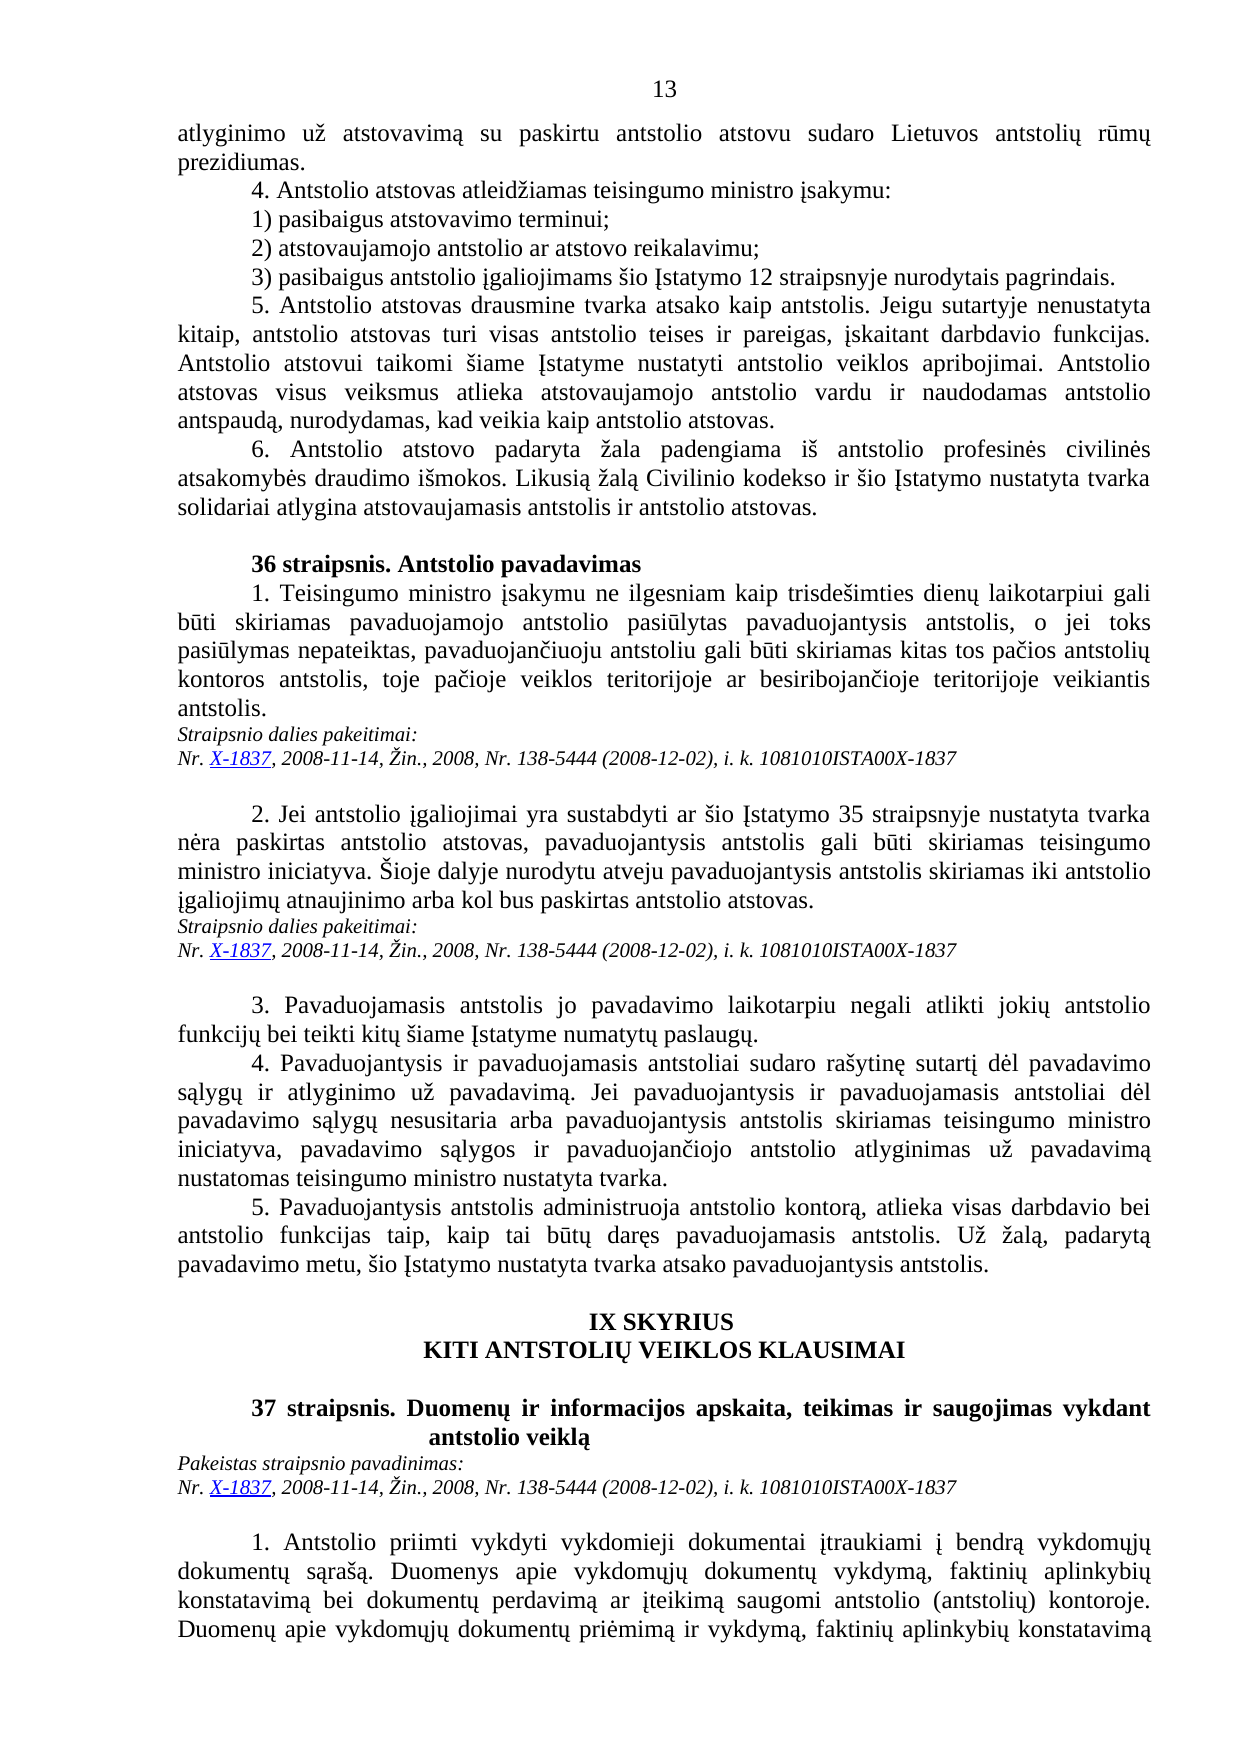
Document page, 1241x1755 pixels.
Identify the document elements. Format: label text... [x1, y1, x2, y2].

text 37 straipsnis. Duomenų ir informacijos apskaita, teikimas ir saugojimas vykdant antstolio veiklą [251, 1393, 1152, 1451]
text 4. Antstolio atstovas atleidžiamas teisingumo ministro įsakymu: [177, 176, 1152, 204]
text atlyginimo už atstovavimą su paskirtu antstolio atstovu sudaro Lietuvos antstolių rūmų prezidiumas. [177, 118, 1152, 176]
text KITI ANTSTOLIŲ VEIKLOS KLAUSIMAI [177, 1336, 1152, 1364]
text 2. Jei antstolio įgaliojimai yra sustabdyti ar šio Įstatymo 35 straipsnyje nustatyta tvarka nėra paskirtas antstolio atstovas, pavaduojantysis antstolis gali būti skiriamas teisingumo ministro iniciatyva. Šioje dalyje nurodytu atveju pavaduojantysis antstolis skiriamas iki antstolio įgaliojimų atnaujinimo arba kol bus paskirtas antstolio atstovas. [177, 799, 1152, 914]
text Nr. X-1837, 2008-11-14, Žin., 2008, Nr. 138-5444 (2008-12-02), i. k. 1081010ISTA00X-1837 [177, 746, 1152, 770]
text 1. Teisingumo ministro įsakymu ne ilgesniam kaip trisdešimties dienų laikotarpiui gali būti skiriamas pavaduojamojo antstolio pasiūlytas pavaduojantysis antstolis, o jei toks pasiūlymas nepateiktas, pavaduojančiuoju antstoliu gali būti skiriamas kitas tos pačios antstolių kontoros antstolis, toje pačioje veiklos teritorijoje ar besiribojančioje teritorijoje veikiantis antstolis. [177, 578, 1152, 722]
text IX SKYRIUS [177, 1307, 1152, 1336]
text 1) pasibaigus atstovavimo terminui; [177, 204, 1152, 233]
text Nr. X-1837, 2008-11-14, Žin., 2008, Nr. 138-5444 (2008-12-02), i. k. 1081010ISTA00X-1837 [177, 1475, 1152, 1499]
text Straipsnio dalies pakeitimai: [177, 722, 1152, 746]
text Pakeistas straipsnio pavadinimas: [177, 1451, 1152, 1475]
text 2) atstovaujamojo antstolio ar atstovo reikalavimu; [177, 233, 1152, 262]
text Straipsnio dalies pakeitimai: [177, 914, 1152, 938]
text Nr. X-1837, 2008-11-14, Žin., 2008, Nr. 138-5444 (2008-12-02), i. k. 1081010ISTA00X-1837 [177, 938, 1152, 962]
text 4. Pavaduojantysis ir pavaduojamasis antstoliai sudaro rašytinę sutartį dėl pavadavimo sąlygų ir atlyginimo už pavadavimą. Jei pavaduojantysis ir pavaduojamasis antstoliai dėl pavadavimo sąlygų nesusitaria arba pavaduojantysis antstolis skiriamas teisingumo ministro iniciatyva, pavadavimo sąlygos ir pavaduojančiojo antstolio atlyginimas už pavadavimą nustatomas teisingumo ministro nustatyta tvarka. [177, 1048, 1152, 1192]
text 3. Pavaduojamasis antstolis jo pavadavimo laikotarpiu negali atlikti jokių antstolio funkcijų bei teikti kitų šiame Įstatyme numatytų paslaugų. [177, 991, 1152, 1048]
text 36 straipsnis. Antstolio pavadavimas [177, 549, 1152, 578]
text 3) pasibaigus antstolio įgaliojimams šio Įstatymo 12 straipsnyje nurodytais pagrindais. [177, 262, 1152, 291]
text 5. Pavaduojantysis antstolis administruoja antstolio kontorą, atlieka visas darbdavio bei antstolio funkcijas taip, kaip tai būtų daręs pavaduojamasis antstolis. Už žalą, padarytą pavadavimo metu, šio Įstatymo nustatyta tvarka atsako pavaduojantysis antstolis. [177, 1192, 1152, 1278]
text 5. Antstolio atstovas drausmine tvarka atsako kaip antstolis. Jeigu sutartyje nenustatyta kitaip, antstolio atstovas turi visas antstolio teises ir pareigas, įskaitant darbdavio funkcijas. Antstolio atstovui taikomi šiame Įstatyme nustatyti antstolio veiklos apribojimai. Antstolio atstovas visus veiksmus atlieka atstovaujamojo antstolio vardu ir naudodamas antstolio antspaudą, nurodydamas, kad veikia kaip antstolio atstovas. [177, 291, 1152, 434]
text 6. Antstolio atstovo padaryta žala padengiama iš antstolio profesinės civilinės atsakomybės draudimo išmokos. Likusią žalą Civilinio kodekso ir šio Įstatymo nustatyta tvarka solidariai atlygina atstovaujamasis antstolis ir antstolio atstovas. [177, 434, 1152, 521]
text 1. Antstolio priimti vykdyti vykdomieji dokumentai įtraukiami į bendrą vykdomųjų dokumentų sąrašą. Duomenys apie vykdomųjų dokumentų vykdymą, faktinių aplinkybių konstatavimą bei dokumentų perdavimą ar įteikimą saugomi antstolio (antstolių) kontoroje. Duomenų apie vykdomųjų dokumentų priėmimą ir vykdymą, faktinių aplinkybių konstatavimą [177, 1527, 1152, 1642]
